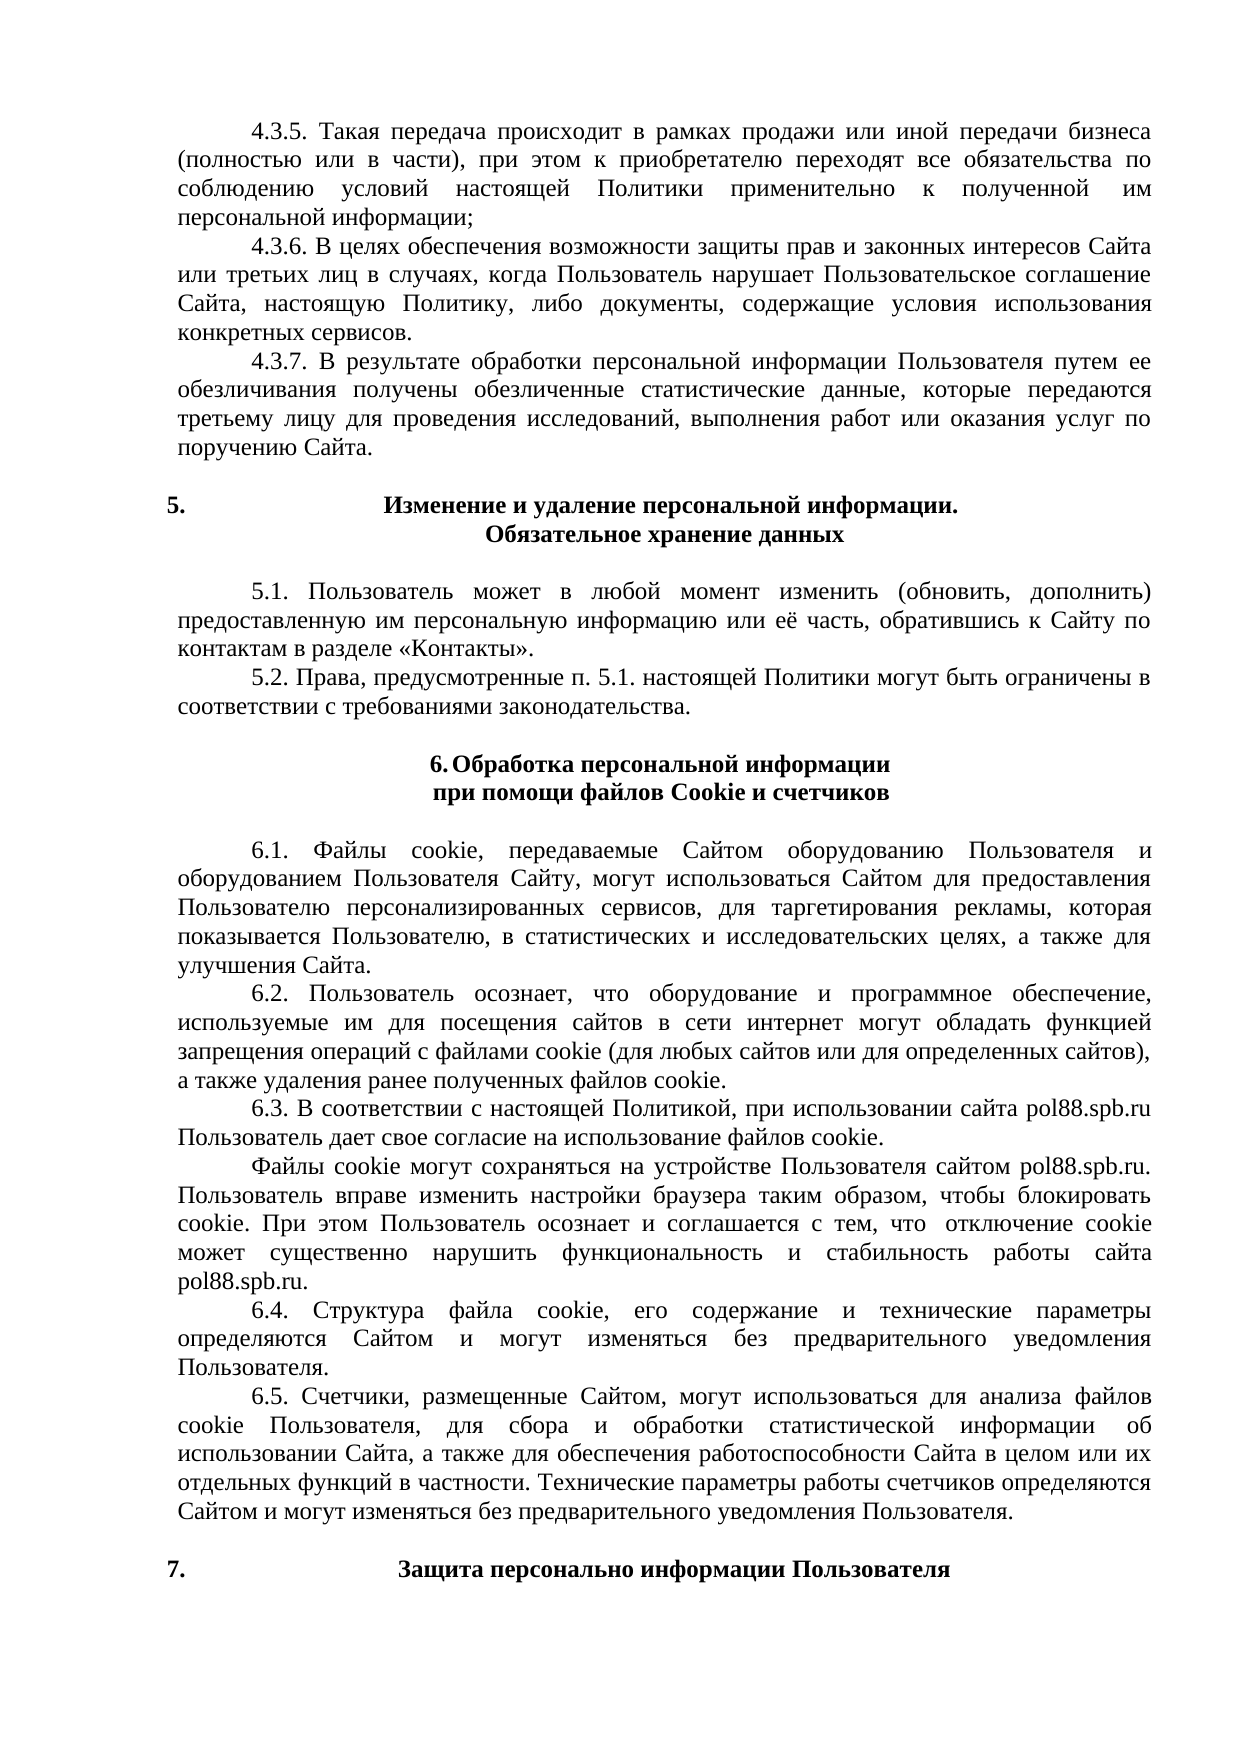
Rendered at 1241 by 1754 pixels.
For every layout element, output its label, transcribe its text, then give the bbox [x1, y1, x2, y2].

list Такая передача происходит в рамках продажи или иной передачи бизнеса (полностью или в части), при этом к приобретателю переходят все обязательства по соблюдению условий настоящей Политики применительно к полученной им персональной информации; [177, 116, 1152, 231]
text Обязательное хранение данных [483, 519, 846, 547]
subtitle Изменение и удаление персональной информации. [167, 490, 1156, 519]
list Структура файла cookie, его содержание и технические параметры определяются Сайтом и могут изменяться без предварительного уведомления Пользователя. [177, 1295, 1152, 1381]
text Файлы cookie могут сохраняться на устройстве Пользователя сайтом pol88.spb.ru. Пользователь вправе изменить настройки браузера таким образом, чтобы блокировать cookie. При этом Пользователь осознает и соглашается с тем, что отключение cookie может существенно нарушить функциональность и стабильность работы сайта pol88.spb.ru. [177, 1151, 1152, 1295]
subtitle Защита персонально информации Пользователя [167, 1554, 1162, 1583]
list Пользователь осознает, что оборудование и программное обеспечение, используемые им для посещения сайтов в сети интернет могут обладать функцией запрещения операций с файлами cookie (для любых сайтов или для определенных сайтов), а также удаления ранее полученных файлов cookie. [177, 978, 1152, 1093]
list В результате обработки персональной информации Пользователя путем ее обезличивания получены обезличенные статистические данные, которые передаются третьему лицу для проведения исследований, выполнения работ или оказания услуг по поручению Сайта. [177, 346, 1152, 461]
subtitle Обработка персональной информации при помощи файлов Cookie и счетчиков [429, 749, 893, 806]
list Счетчики, размещенные Сайтом, могут использоваться для анализа файлов cookie Пользователя, для сбора и обработки статистической информации об использовании Сайта, а также для обеспечения работоспособности Сайта в целом или их отдельных функций в частности. Технические параметры работы счетчиков определяются Сайтом и могут изменяться без предварительного уведомления Пользователя. [177, 1381, 1152, 1525]
list В целях обеспечения возможности защиты прав и законных интересов Сайта или третьих лиц в случаях, когда Пользователь нарушает Пользовательское соглашение Сайта, настоящую Политику, либо документы, содержащие условия использования конкретных сервисов. [177, 231, 1152, 346]
list Пользователь может в любой момент изменить (обновить, дополнить) предоставленную им персональную информацию или её часть, обратившись к Сайту по контактам в разделе «Контакты». [177, 576, 1152, 662]
list В соответствии с настоящей Политикой, при использовании сайта pol88.spb.ru Пользователь дает свое согласие на использование файлов cookie. [177, 1093, 1152, 1151]
list Файлы cookie, передаваемые Сайтом оборудованию Пользователя и оборудованием Пользователя Сайту, могут использоваться Сайтом для предоставления Пользователю персонализированных сервисов, для таргетирования рекламы, которая показывается Пользователю, в статистических и исследовательских целях, а также для улучшения Сайта. [177, 835, 1152, 978]
list Права, предусмотренные п. 5.1. настоящей Политики могут быть ограничены в соответствии с требованиями законодательства. [177, 662, 1152, 720]
